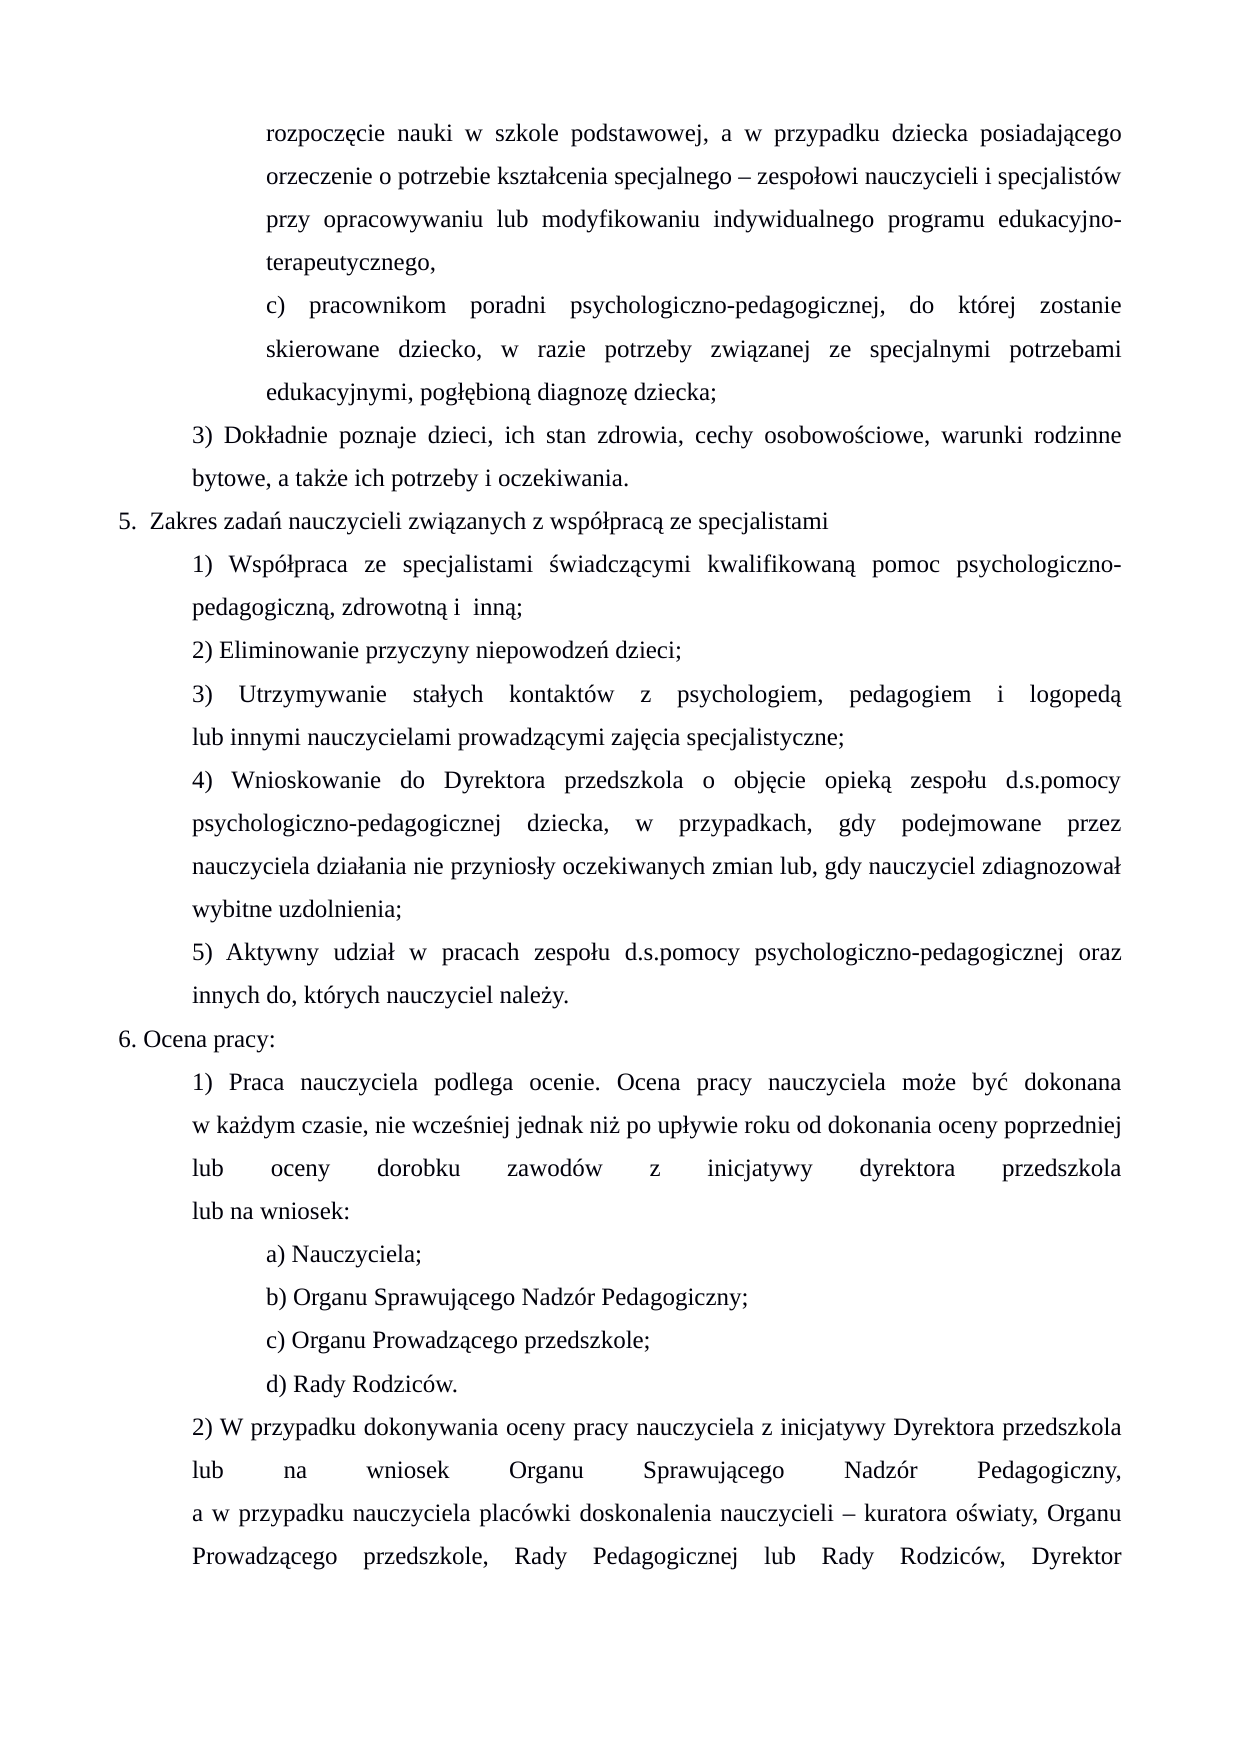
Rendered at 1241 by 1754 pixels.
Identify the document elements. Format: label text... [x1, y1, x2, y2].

text b) Organu Sprawującego Nadzór Pedagogiczny; [118, 1282, 1122, 1311]
text a) Nauczyciela; [118, 1239, 1122, 1268]
text 3) Utrzymywanie stałych kontaktów z psychologiem, pedagogiem i logopedą lub innymi nauczycielami prowadzącymi zajęcia specjalistyczne; [192, 679, 1122, 751]
text c) pracownikom poradni psychologiczno-pedagogicznej, do której zostanie skierowane dziecko, w razie potrzeby związanej ze specjalnymi potrzebami edukacyjnymi, pogłębioną diagnozę dziecka; [266, 291, 1122, 406]
text 2) W przypadku dokonywania oceny pracy nauczyciela z inicjatywy Dyrektora przedszkola lub na wniosek Organu Sprawującego Nadzór Pedagogiczny, a w przypadku nauczyciela placówki doskonalenia nauczycieli – kuratora oświaty, Organu Prowadzącego przedszkole, Rady Pedagogicznej lub Rady Rodziców, Dyrektor [192, 1412, 1122, 1570]
text 1) Praca nauczyciela podlega ocenie. Ocena pracy nauczyciela może być dokonana w każdym czasie, nie wcześniej jednak niż po upływie roku od dokonania oceny poprzedniej lub oceny dorobku zawodów z inicjatywy dyrektora przedszkola lub na wniosek: [192, 1067, 1122, 1225]
text c) Organu Prowadzącego przedszkole; [118, 1326, 1122, 1354]
text 6. Ocena pracy: [118, 1024, 1122, 1052]
text 1) Współpraca ze specjalistami świadczącymi kwalifikowaną pomoc psychologiczno-pedagogiczną, zdrowotną i inną; [192, 549, 1122, 621]
text 4) Wnioskowanie do Dyrektora przedszkola o objęcie opieką zespołu d.s.pomocy psychologiczno-pedagogicznej dziecka, w przypadkach, gdy podejmowane przez nauczyciela działania nie przyniosły oczekiwanych zmian lub, gdy nauczyciel zdiagnozował wybitne uzdolnienia; [192, 765, 1122, 923]
text 5) Aktywny udział w pracach zespołu d.s.pomocy psychologiczno-pedagogicznej oraz innych do, których nauczyciel należy. [192, 937, 1122, 1009]
text 2) Eliminowanie przyczyny niepowodzeń dzieci; [118, 636, 1122, 664]
text rozpoczęcie nauki w szkole podstawowej, a w przypadku dziecka posiadającego orzeczenie o potrzebie kształcenia specjalnego – zespołowi nauczycieli i specjalistów przy opracowywaniu lub modyfikowaniu indywidualnego programu edukacyjno-terapeutycznego, [266, 118, 1122, 276]
text 5. Zakres zadań nauczycieli związanych z współpracą ze specjalistami [118, 506, 1122, 535]
text d) Rady Rodziców. [118, 1369, 1122, 1397]
text 3) Dokładnie poznaje dzieci, ich stan zdrowia, cechy osobowościowe, warunki rodzinne bytowe, a także ich potrzeby i oczekiwania. [192, 420, 1122, 492]
